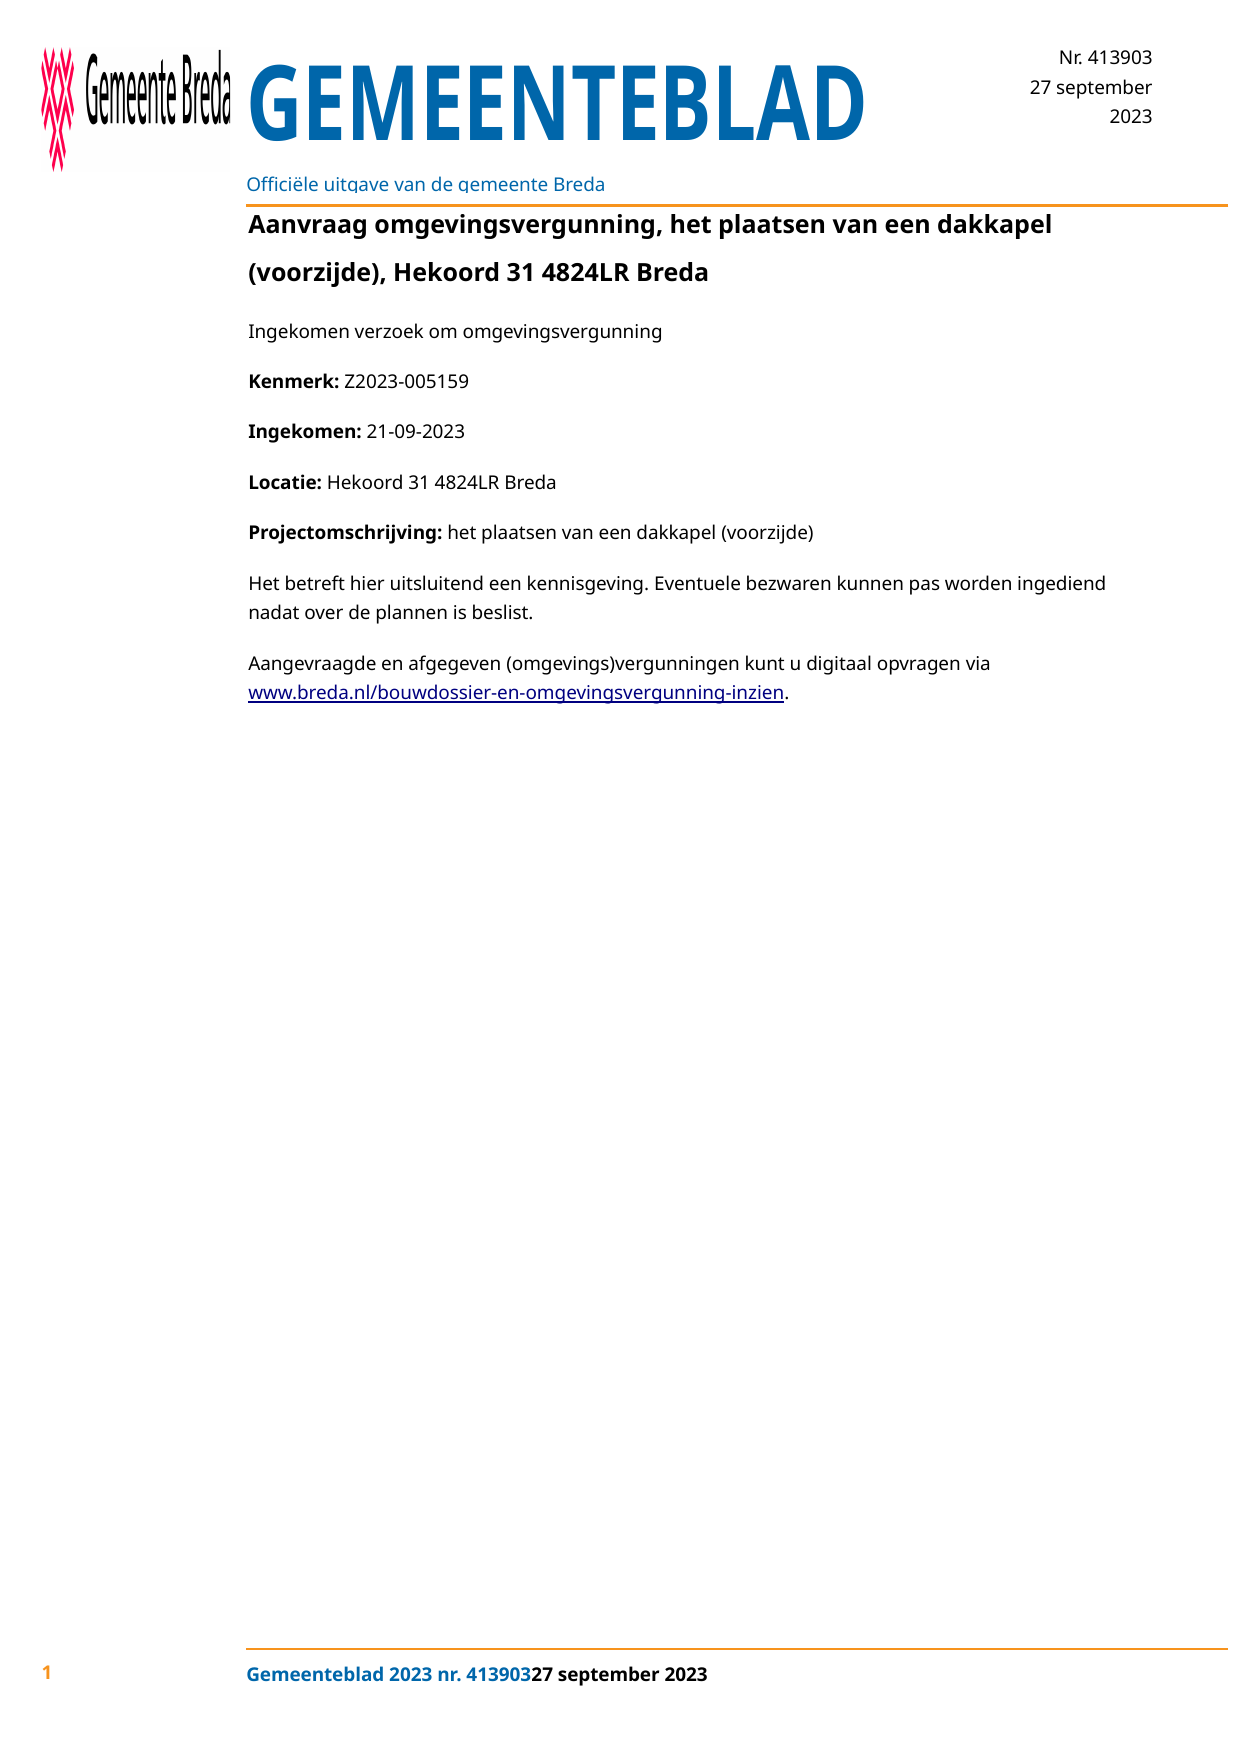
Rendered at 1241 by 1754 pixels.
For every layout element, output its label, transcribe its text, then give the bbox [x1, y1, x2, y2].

text Kenmerk: Z2023-005159 [248, 368, 1152, 394]
text Aangevraagde en afgegeven (omgevings)vergunningen kunt u digitaal opvragen via www.breda.nl/bouwdossier-en-omgevingsvergunning-inzien. [248, 650, 1152, 705]
text Het betreft hier uitsluitend een kennisgeving. Eventuele bezwaren kunnen pas worden ingediend nadat over de plannen is beslist. [248, 570, 1152, 625]
text Locatie: Hekoord 31 4824LR Breda [248, 469, 1152, 495]
picture [41, 47, 231, 172]
text Projectomschrijving: het plaatsen van een dakkapel (voorzijde) [248, 519, 1152, 545]
text Ingekomen: 21-09-2023 [248, 419, 1152, 444]
text Ingekomen verzoek om omgevingsvergunning [248, 318, 1152, 344]
text Aanvraag omgevingsvergunning, het plaatsen van een dakkapel (voorzijde), Hekoord 31 4824LR Breda [248, 207, 1152, 288]
